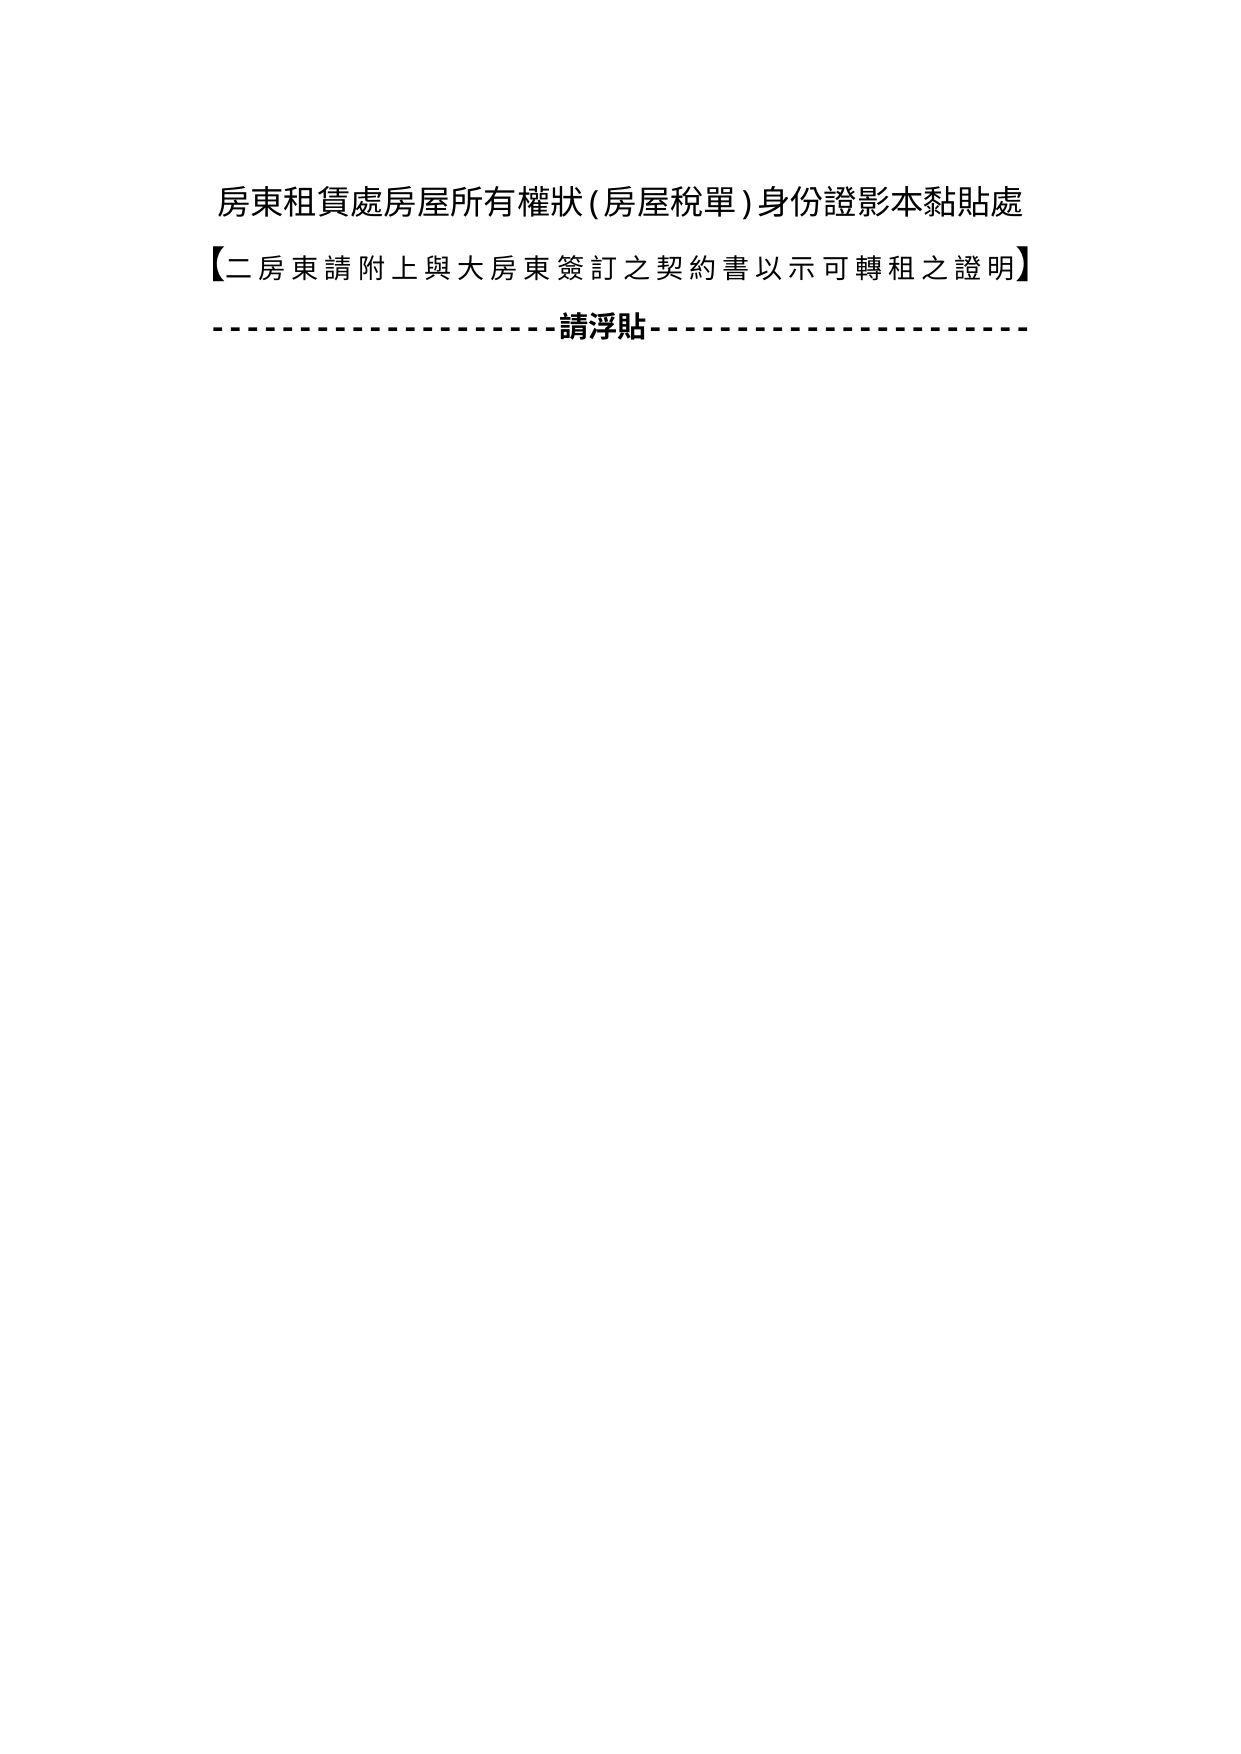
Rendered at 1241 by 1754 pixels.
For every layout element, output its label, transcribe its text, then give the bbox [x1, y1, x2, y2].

text --------------------請浮貼---------------------- [89, 283, 1152, 346]
text 房東租賃處房屋所有權狀(房屋稅單)身份證影本黏貼處 [89, 158, 1152, 221]
text 【二 房 東 請 附 上 與 大 房 東 簽 訂 之 契 約 書 以 示 可 轉 租 之 證 明】 [89, 221, 1152, 283]
